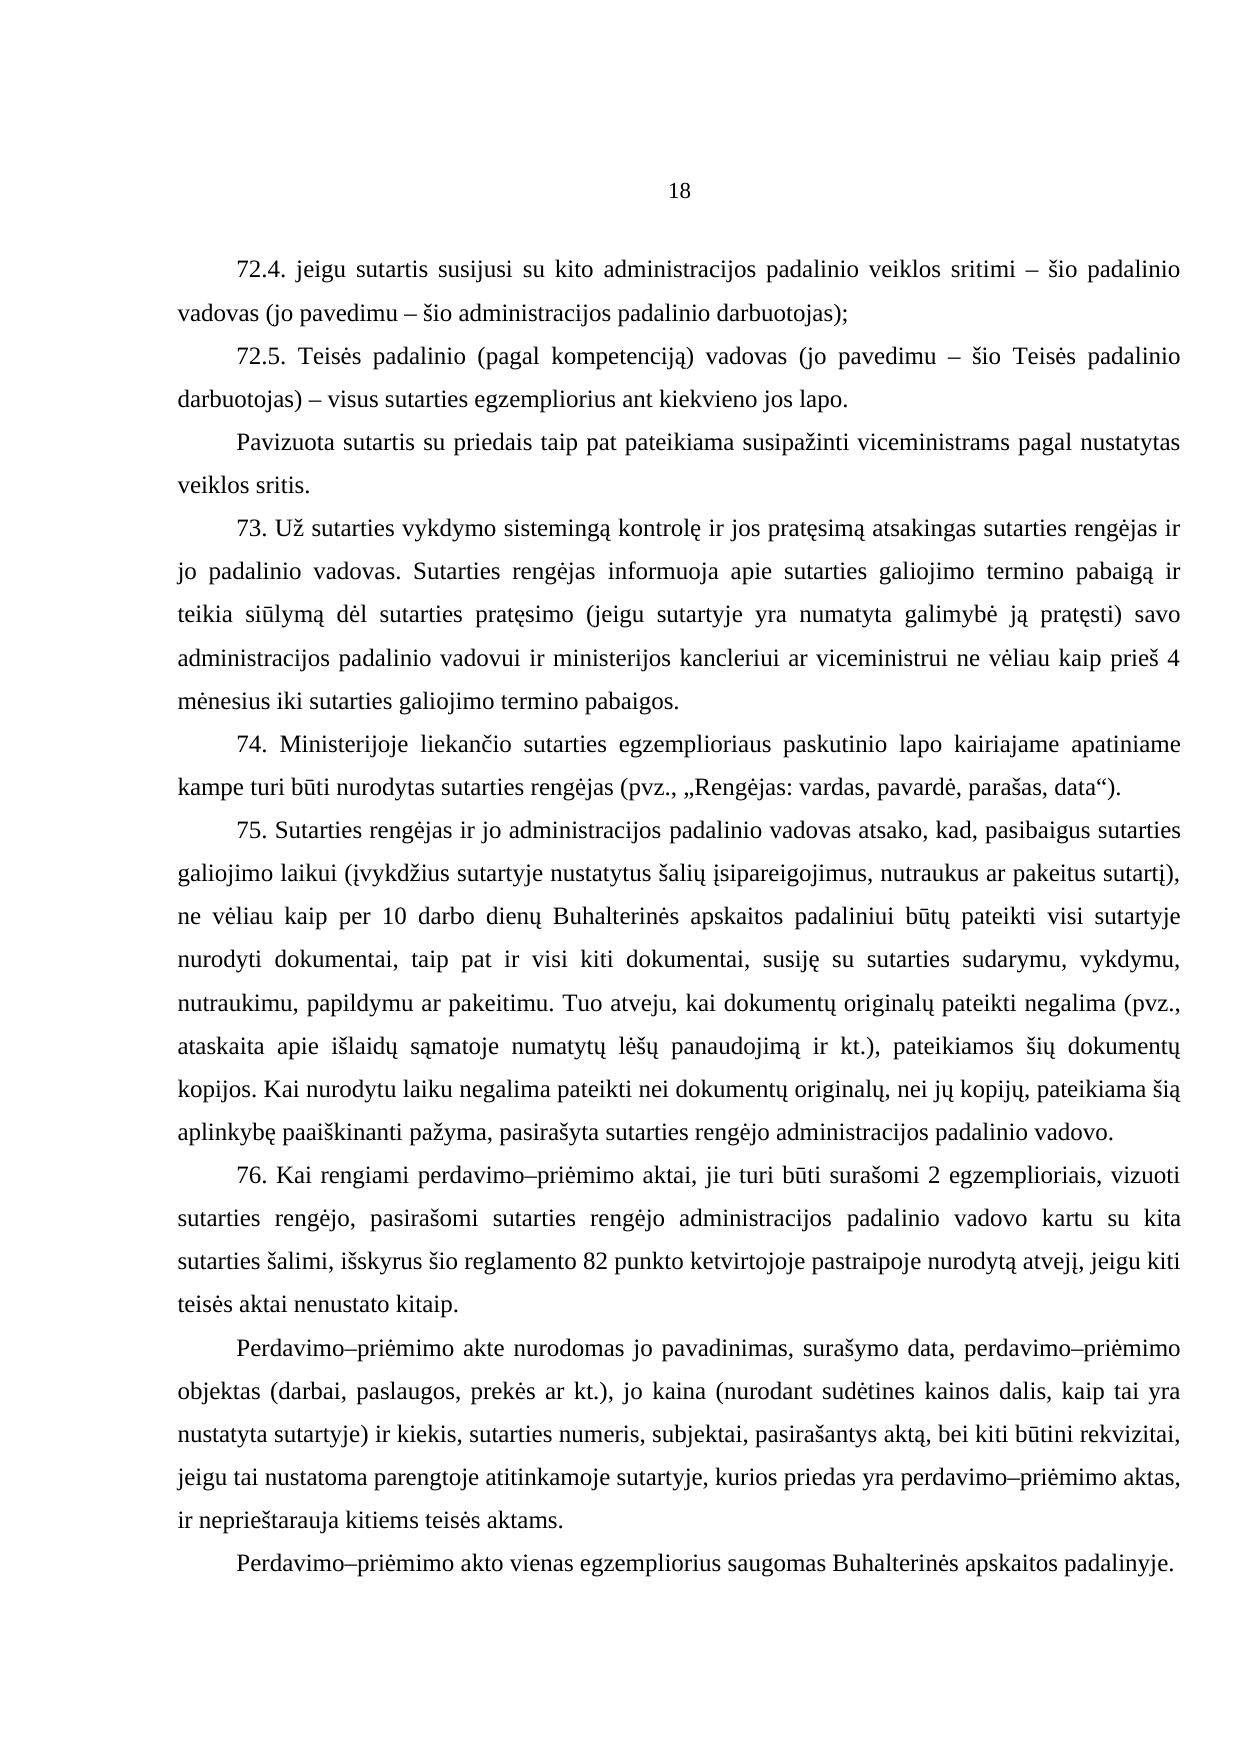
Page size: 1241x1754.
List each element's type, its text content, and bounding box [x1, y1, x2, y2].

text 74. Ministerijoje liekančio sutarties egzemplioriaus paskutinio lapo kairiajame apatiniame kampe turi būti nurodytas sutarties rengėjas (pvz., „Rengėjas: vardas, pavardė, parašas, data“). [177, 729, 1181, 801]
text 75. Sutarties rengėjas ir jo administracijos padalinio vadovas atsako, kad, pasibaigus sutarties galiojimo laikui (įvykdžius sutartyje nustatytus šalių įsipareigojimus, nutraukus ar pakeitus sutartį), ne vėliau kaip per 10 darbo dienų Buhalterinės apskaitos padaliniui būtų pateikti visi sutartyje nurodyti dokumentai, taip pat ir visi kiti dokumentai, susiję su sutarties sudarymu, vykdymu, nutraukimu, papildymu ar pakeitimu. Tuo atveju, kai dokumentų originalų pateikti negalima (pvz., ataskaita apie išlaidų sąmatoje numatytų lėšų panaudojimą ir kt.), pateikiamos šių dokumentų kopijos. Kai nurodytu laiku negalima pateikti nei dokumentų originalų, nei jų kopijų, pateikiama šią aplinkybę paaiškinanti pažyma, pasirašyta sutarties rengėjo administracijos padalinio vadovo. [177, 815, 1181, 1146]
text 73. Už sutarties vykdymo sistemingą kontrolę ir jos pratęsimą atsakingas sutarties rengėjas ir jo padalinio vadovas. Sutarties rengėjas informuoja apie sutarties galiojimo termino pabaigą ir teikia siūlymą dėl sutarties pratęsimo (jeigu sutartyje yra numatyta galimybė ją pratęsti) savo administracijos padalinio vadovui ir ministerijos kancleriui ar viceministrui ne vėliau kaip prieš 4 mėnesius iki sutarties galiojimo termino pabaigos. [177, 513, 1181, 714]
text 76. Kai rengiami perdavimo–priėmimo aktai, jie turi būti surašomi 2 egzemplioriais, vizuoti sutarties rengėjo, pasirašomi sutarties rengėjo administracijos padalinio vadovo kartu su kita sutarties šalimi, išskyrus šio reglamento 82 punkto ketvirtojoje pastraipoje nurodytą atvejį, jeigu kiti teisės aktai nenustato kitaip. [177, 1160, 1181, 1318]
text 72.5. Teisės padalinio (pagal kompetenciją) vadovas (jo pavedimu – šio Teisės padalinio darbuotojas) – visus sutarties egzempliorius ant kiekvieno jos lapo. [177, 341, 1181, 413]
text 72.4. jeigu sutartis susijusi su kito administracijos padalinio veiklos sritimi – šio padalinio vadovas (jo pavedimu – šio administracijos padalinio darbuotojas); [177, 254, 1181, 326]
text Pavizuota sutartis su priedais taip pat pateikiama susipažinti viceministrams pagal nustatytas veiklos sritis. [177, 427, 1181, 499]
text Perdavimo–priėmimo akto vienas egzempliorius saugomas Buhalterinės apskaitos padalinyje. [177, 1548, 1181, 1577]
text Perdavimo–priėmimo akte nurodomas jo pavadinimas, surašymo data, perdavimo–priėmimo objektas (darbai, paslaugos, prekės ar kt.), jo kaina (nurodant sudėtines kainos dalis, kaip tai yra nustatyta sutartyje) ir kiekis, sutarties numeris, subjektai, pasirašantys aktą, bei kiti būtini rekvizitai, jeigu tai nustatoma parengtoje atitinkamoje sutartyje, kurios priedas yra perdavimo–priėmimo aktas, ir neprieštarauja kitiems teisės aktams. [177, 1333, 1181, 1534]
